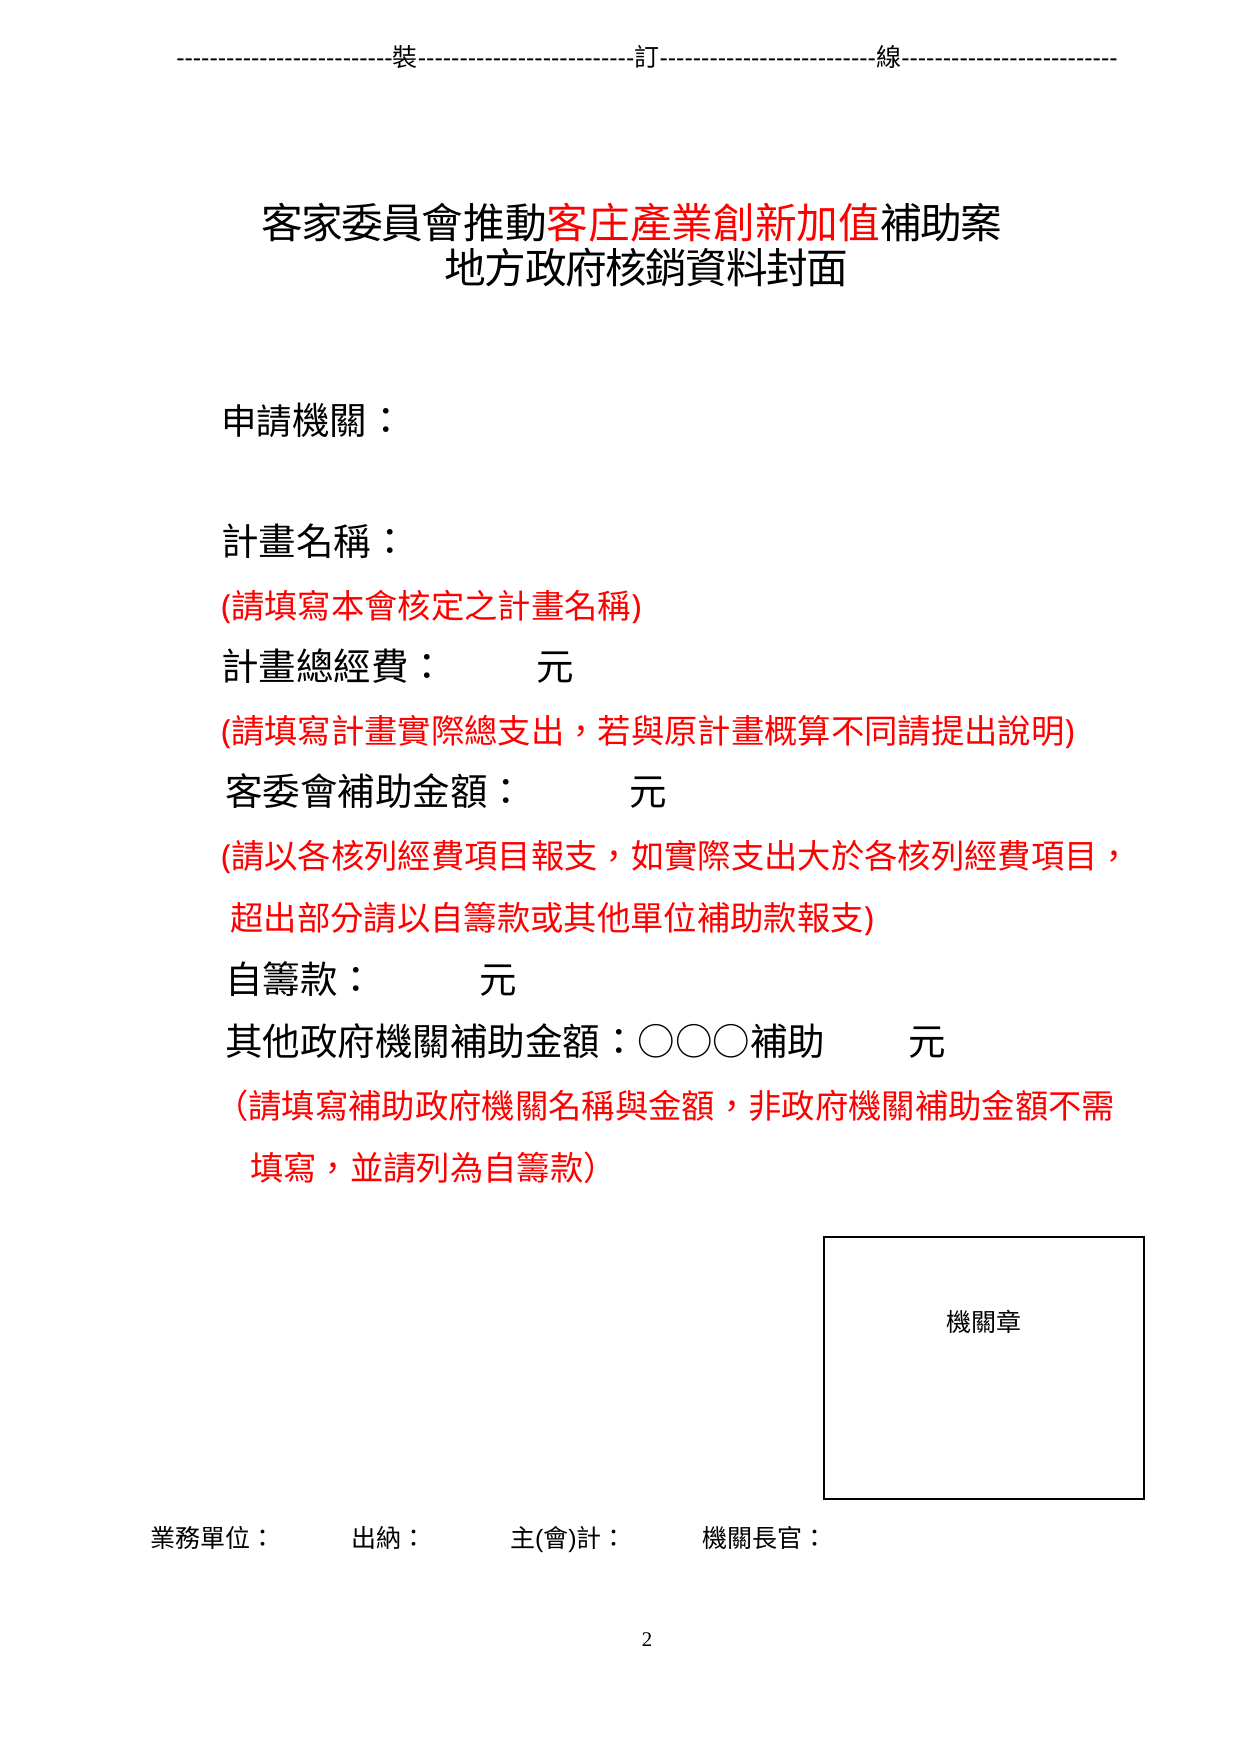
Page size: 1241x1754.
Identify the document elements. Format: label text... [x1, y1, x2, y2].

text （請填寫補助政府機關名稱與金額，非政府機關補助金額不需填寫，並請列為自籌款） [215, 1068, 1144, 1193]
text 其他政府機關補助金額：○○○補助 元 [150, 1006, 1144, 1068]
text (請以各核列經費項目報支，如實際支出大於各核列經費項目， [221, 818, 1144, 881]
text (請填寫計畫實際總支出，若與原計畫概算不同請提出說明) [221, 693, 1144, 756]
text 客委會補助金額： 元 [150, 756, 1144, 818]
text (請填寫本會核定之計畫名稱) [221, 568, 1144, 631]
text 自籌款： 元 [150, 943, 1144, 1006]
text 計畫名稱： [221, 506, 1144, 568]
text 申請機關： [221, 385, 1144, 447]
text 業務單位： 出納： 主(會)計： 機關長官： [150, 1518, 1144, 1554]
text 客家委員會推動客庄產業創新加值補助案 [121, 201, 1144, 247]
text 計畫總經費： 元 [221, 631, 1144, 693]
text 機關章 [839, 1303, 1128, 1339]
text 地方政府核銷資料封面 [150, 247, 1144, 293]
text 超出部分請以自籌款或其他單位補助款報支) [221, 881, 1144, 943]
